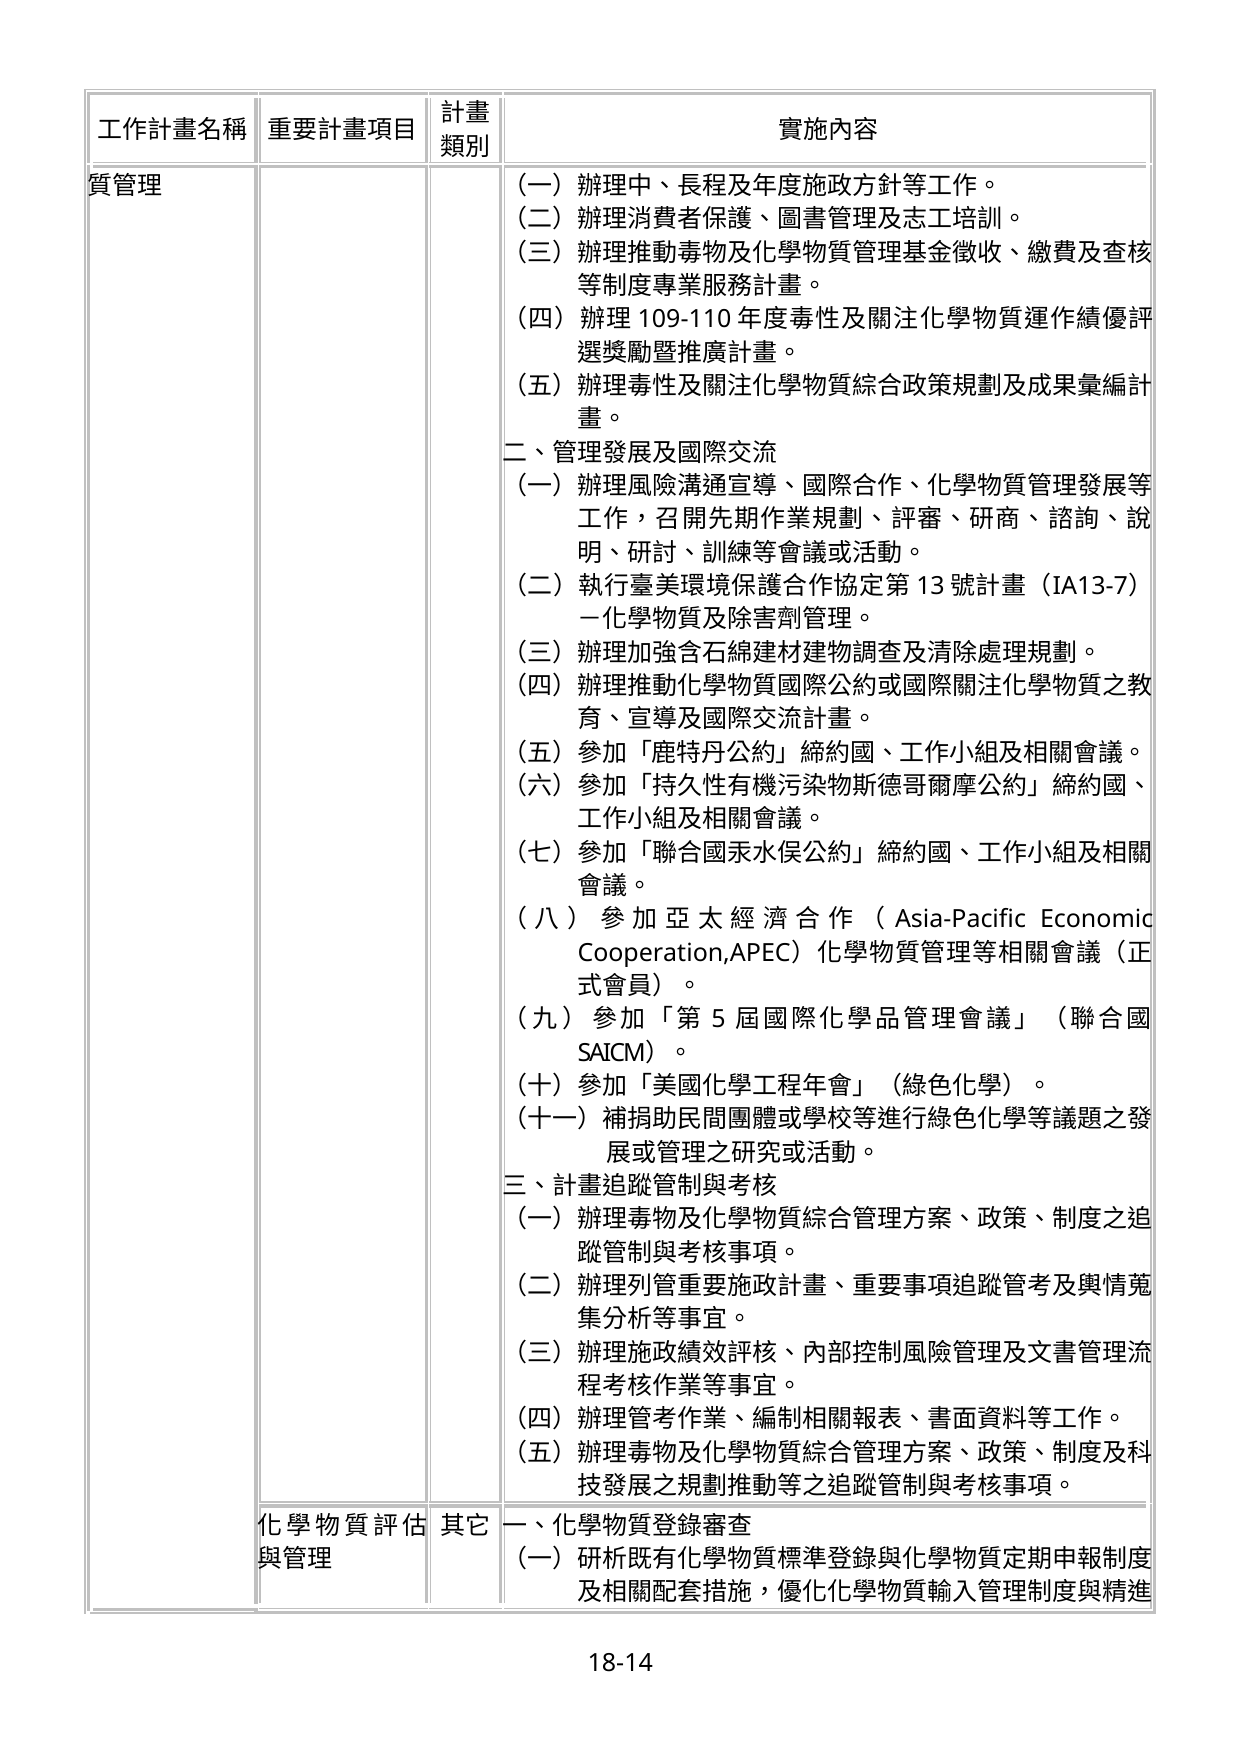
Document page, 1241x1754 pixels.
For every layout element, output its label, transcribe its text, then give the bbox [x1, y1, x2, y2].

table_cell （一）辦理中、長程及年度施政方針等工作。 （二）辦理消費者保護、圖書管理及志工培訓。 （三）辦理推動毒物及化學物質管理基金徵收、繳費及查核等制度專業服務計畫。 （四）辦理109-110年度毒性及關注化學物質運作績優評選獎勵暨推廣計畫。 （五）辦理毒性及關注化學物質綜合政策規劃及成果彙編計畫。 二、管理發展及國際交流 （一）辦理風險溝通宣導、國際合作、化學物質管理發展等工作，召開先期作業規劃、評審、研商、諮詢、說明、研討、訓練等會議或活動。 （二）執行臺美環境保護合作協定第13號計畫（IA13-7）－化學物質及除害劑管理。 （三）辦理加強含石綿建材建物調查及清除處理規劃。 （四）辦理推動化學物質國際公約或國際關注化學物質之教育、宣導及國際交流計畫。 （五）參加「鹿特丹公約」締約國、工作小組及相關會議。 （六）參加「持久性有機污染物斯德哥爾摩公約」締約國、工作小組及相關會議。 （七）參加「聯合國汞水俣公約」締約國、工作小組及相關會議。 （八）參加亞太經濟合作（Asia-Pacific Economic Cooperation,APEC）化學物質管理等相關會議（正式會員）。 （九）參加「第5屆國際化學品管理會議」（聯合國SAICM）。 （十）參加「美國化學工程年會」（綠色化學）。 （十一）補捐助民間團體或學校等進行綠色化學等議題之發展或管理之研究或活動。 三、計畫追蹤管制與考核 （一）辦理毒物及化學物質綜合管理方案、政策、制度之追蹤管制與考核事項。 （二）辦理列管重要施政計畫、重要事項追蹤管考及輿情蒐集分析等事宜。 （三）辦理施政績效評核、內部控制風險管理及文書管理流程考核作業等事宜。 （四）辦理管考作業、編制相關報表、書面資料等工作。 （五）辦理毒物及化學物質綜合管理方案、政策、制度及科技發展之規劃推動等之追蹤管制與考核事項。 [502, 162, 1153, 1501]
table_cell 毒物及化學物質管理 [87, 162, 257, 1607]
table_header 工作計畫名稱 [90, 95, 257, 162]
table_cell 其它 [428, 1501, 502, 1607]
table_cell 綜合企劃 [261, 168, 425, 1501]
table_header 實施內容 [502, 90, 1153, 162]
table_cell 化學物質評估與管理 [258, 1508, 428, 1607]
table_header 計畫類別 [428, 90, 502, 162]
table_cell 一、化學物質登錄審查 （一）研析既有化學物質標準登錄與化學物質定期申報制度及相關配套措施，優化化學物質輸入管理制度與精進 [502, 1501, 1153, 1607]
table_header 重要計畫項目 [258, 90, 428, 162]
table_cell [431, 168, 499, 1501]
